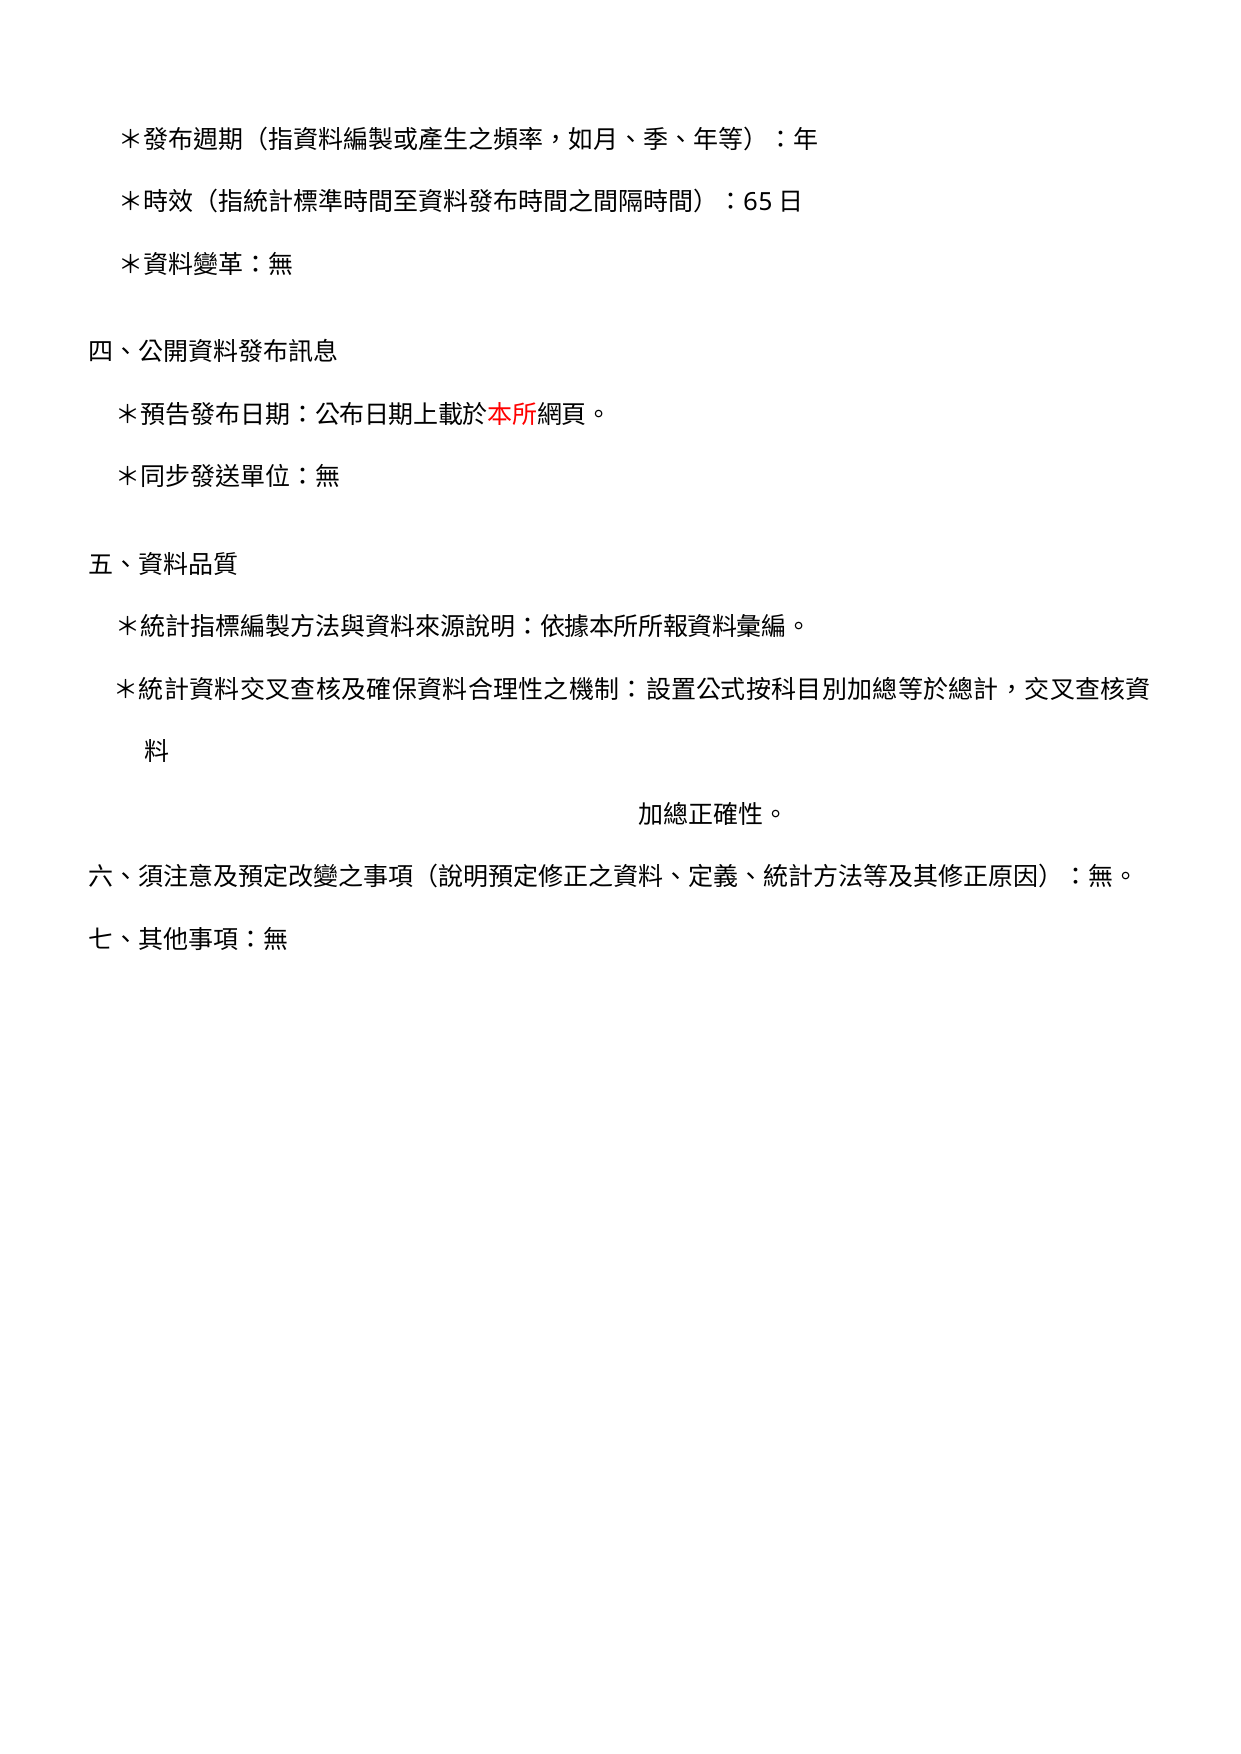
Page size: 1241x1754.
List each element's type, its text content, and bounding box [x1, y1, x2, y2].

text 五、資料品質 [89, 521, 1152, 583]
text 四、公開資料發布訊息 [89, 308, 1152, 371]
text ＊統計指標編製方法與資料來源說明：依據本所所報資料彙編。 [89, 583, 1152, 646]
text ＊資料變革：無 [89, 221, 1152, 283]
text 加總正確性。 [101, 771, 1152, 833]
text ＊時效（指統計標準時間至資料發布時間之間隔時間）：65日 [89, 158, 1152, 221]
text ＊同步發送單位：無 [115, 433, 1152, 496]
text 七、其他事項：無 [89, 896, 1152, 958]
text 六、須注意及預定改變之事項（說明預定修正之資料、定義、統計方法等及其修正原因）：無。 [89, 833, 1152, 896]
text ＊預告發布日期：公布日期上載於本所網頁。 [115, 371, 1152, 433]
text ＊發布週期（指資料編製或產生之頻率，如月、季、年等）：年 [89, 96, 1152, 158]
text ＊統計資料交叉查核及確保資料合理性之機制：設置公式按科目別加總等於總計，交叉查核資料 [113, 646, 1152, 771]
